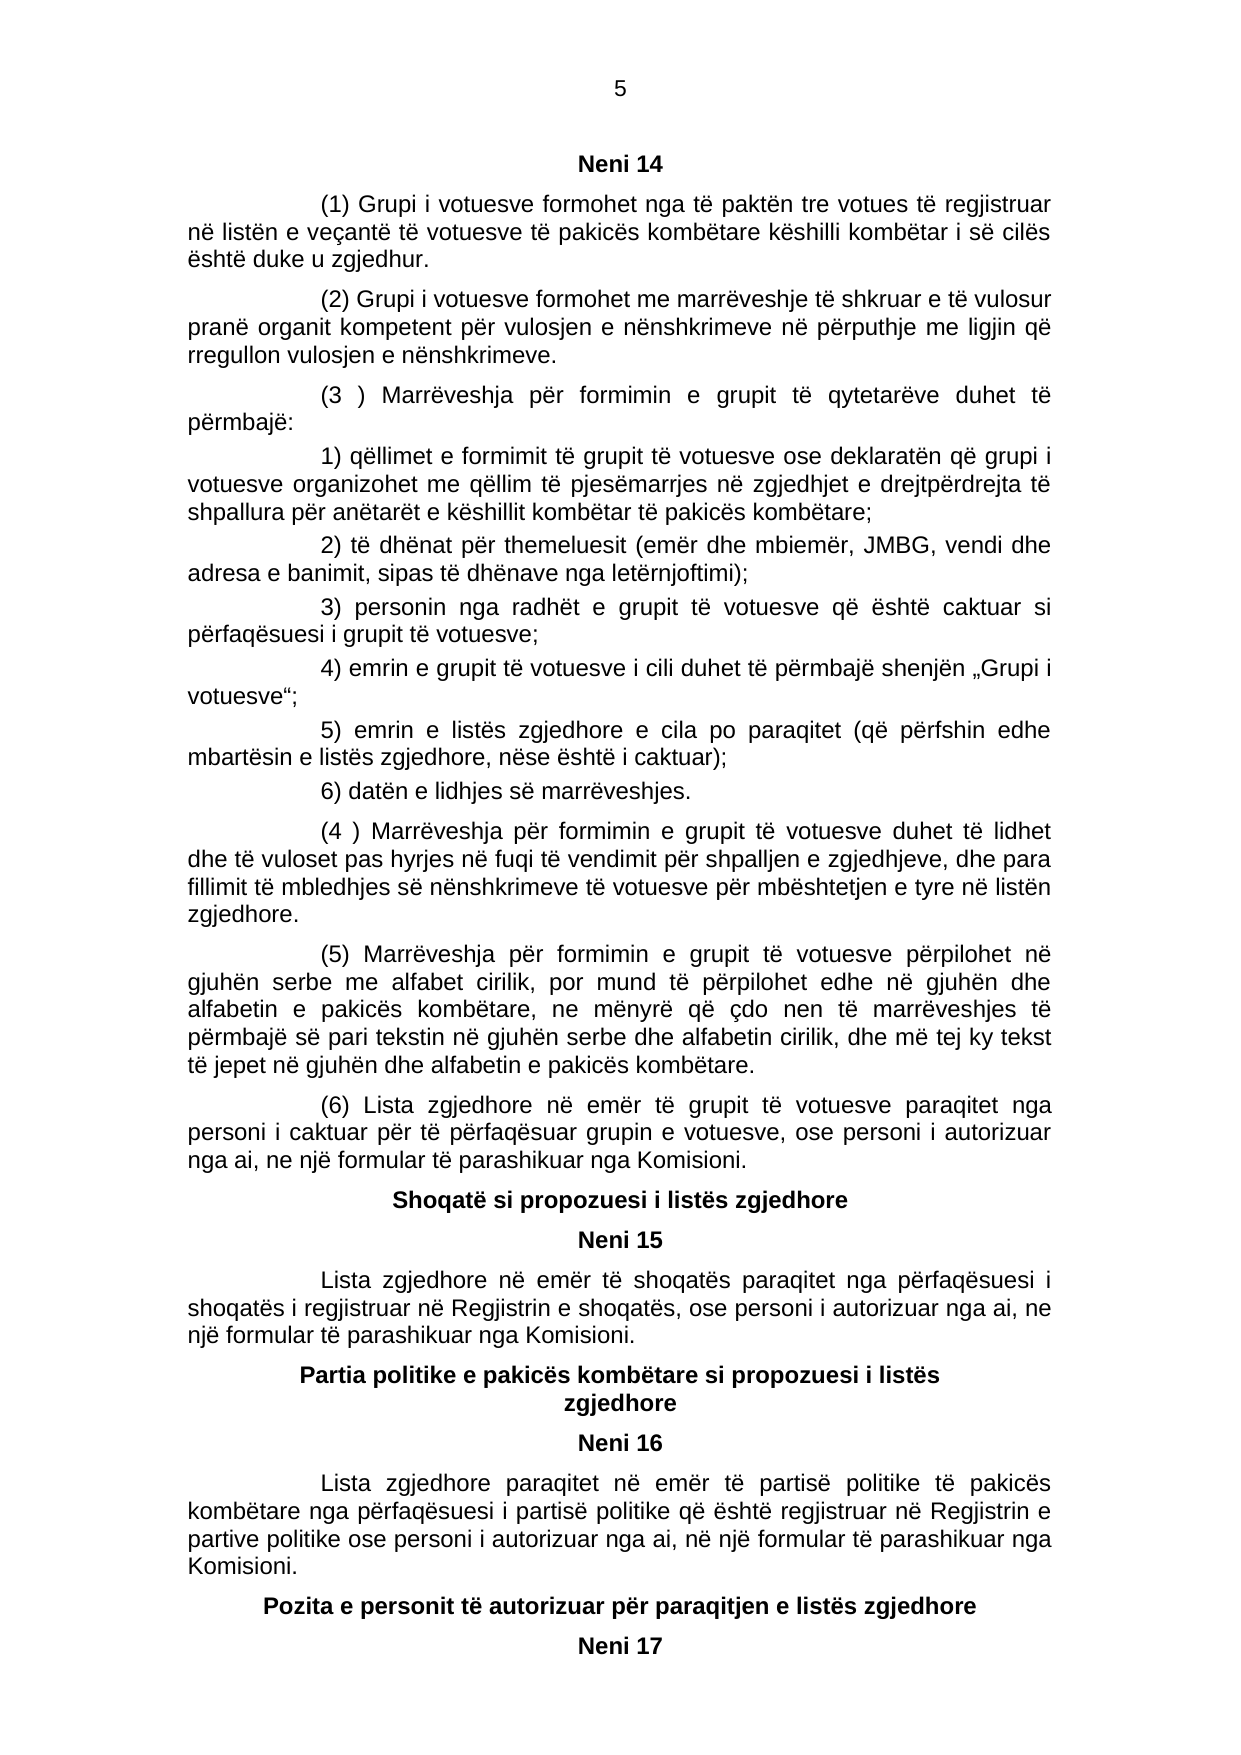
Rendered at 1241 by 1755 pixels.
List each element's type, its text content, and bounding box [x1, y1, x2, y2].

text Pozita e personit të autorizuar për paraqitjen e listës zgjedhore [262, 1592, 978, 1620]
text (2) Grupi i votuesve formohet me marrëveshje të shkruar e të vulosur pranë organit kompetent për vulosjen e nënshkrimeve në përputhje me ligjin që rregullon vulosjen e nënshkrimeve. [187, 285, 1053, 368]
text Neni 14 [187, 150, 1053, 178]
text (3 ) Marrëveshja për formimin e grupit të qytetarëve duhet të përmbajë: [187, 381, 1053, 436]
text Neni 17 [187, 1632, 1053, 1660]
text Neni 16 [187, 1429, 1053, 1457]
text Lista zgjedhore në emër të shoqatës paraqitet nga përfaqësuesi i shoqatës i regjistruar në Regjistrin e shoqatës, ose personi i autorizuar nga ai, ne një formular të parashikuar nga Komisioni. [187, 1266, 1053, 1349]
text 4) emrin e grupit të votuesve i cili duhet të përmbajë shenjën „Grupi i votuesve“; [187, 654, 1053, 709]
text 3) personin nga radhët e grupit të votuesve që është caktuar si përfaqësuesi i grupit të votuesve; [187, 593, 1053, 648]
text Partia politike e pakicës kombëtare si propozuesi i listës zgjedhore [262, 1361, 978, 1417]
text Neni 15 [187, 1226, 1053, 1254]
text (4 ) Marrëveshja për formimin e grupit të votuesve duhet të lidhet dhe të vuloset pas hyrjes në fuqi të vendimit për shpalljen e zgjedhjeve, dhe para fillimit të mbledhjes së nënshkrimeve të votuesve për mbështetjen e tyre në listën zgjedhore. [187, 817, 1053, 928]
text Lista zgjedhore paraqitet në emër të partisë politike të pakicës kombëtare nga përfaqësuesi i partisë politike që është regjistruar në Regjistrin e partive politike ose personi i autorizuar nga ai, në një formular të parashikuar nga Komisioni. [187, 1469, 1053, 1580]
text Shoqatë si propozuesi i listës zgjedhore [262, 1186, 978, 1213]
text (6) Lista zgjedhore në emër të grupit të votuesve paraqitet nga personi i caktuar për të përfaqësuar grupin e votuesve, ose personi i autorizuar nga ai, ne një formular të parashikuar nga Komisioni. [187, 1091, 1053, 1173]
text 2) të dhënat për themeluesit (emër dhe mbiemër, JMBG, vendi dhe adresa e banimit, sipas të dhënave nga letërnjoftimi); [187, 531, 1053, 586]
text 5) emrin e listës zgjedhore e cila po paraqitet (që përfshin edhe mbartësin e listës zgjedhore, nëse është i caktuar); [187, 716, 1053, 771]
text 1) qëllimet e formimit të grupit të votuesve ose deklaratën që grupi i votuesve organizohet me qëllim të pjesëmarrjes në zgjedhjet e drejtpërdrejta të shpallura për anëtarët e këshillit kombëtar të pakicës kombëtare; [187, 442, 1053, 525]
text 6) datën e lidhjes së marrëveshjes. [187, 777, 1053, 805]
text (5) Marrëveshja për formimin e grupit të votuesve përpilohet në gjuhën serbe me alfabet cirilik, por mund të përpilohet edhe në gjuhën dhe alfabetin e pakicës kombëtare, ne mënyrë që çdo nen të marrëveshjes të përmbajë së pari tekstin në gjuhën serbe dhe alfabetin cirilik, dhe më tej ky tekst të jepet në gjuhën dhe alfabetin e pakicës kombëtare. [187, 940, 1053, 1078]
text (1) Grupi i votuesve formohet nga të paktën tre votues të regjistruar në listën e veçantë të votuesve të pakicës kombëtare këshilli kombëtar i së cilës është duke u zgjedhur. [187, 190, 1053, 273]
